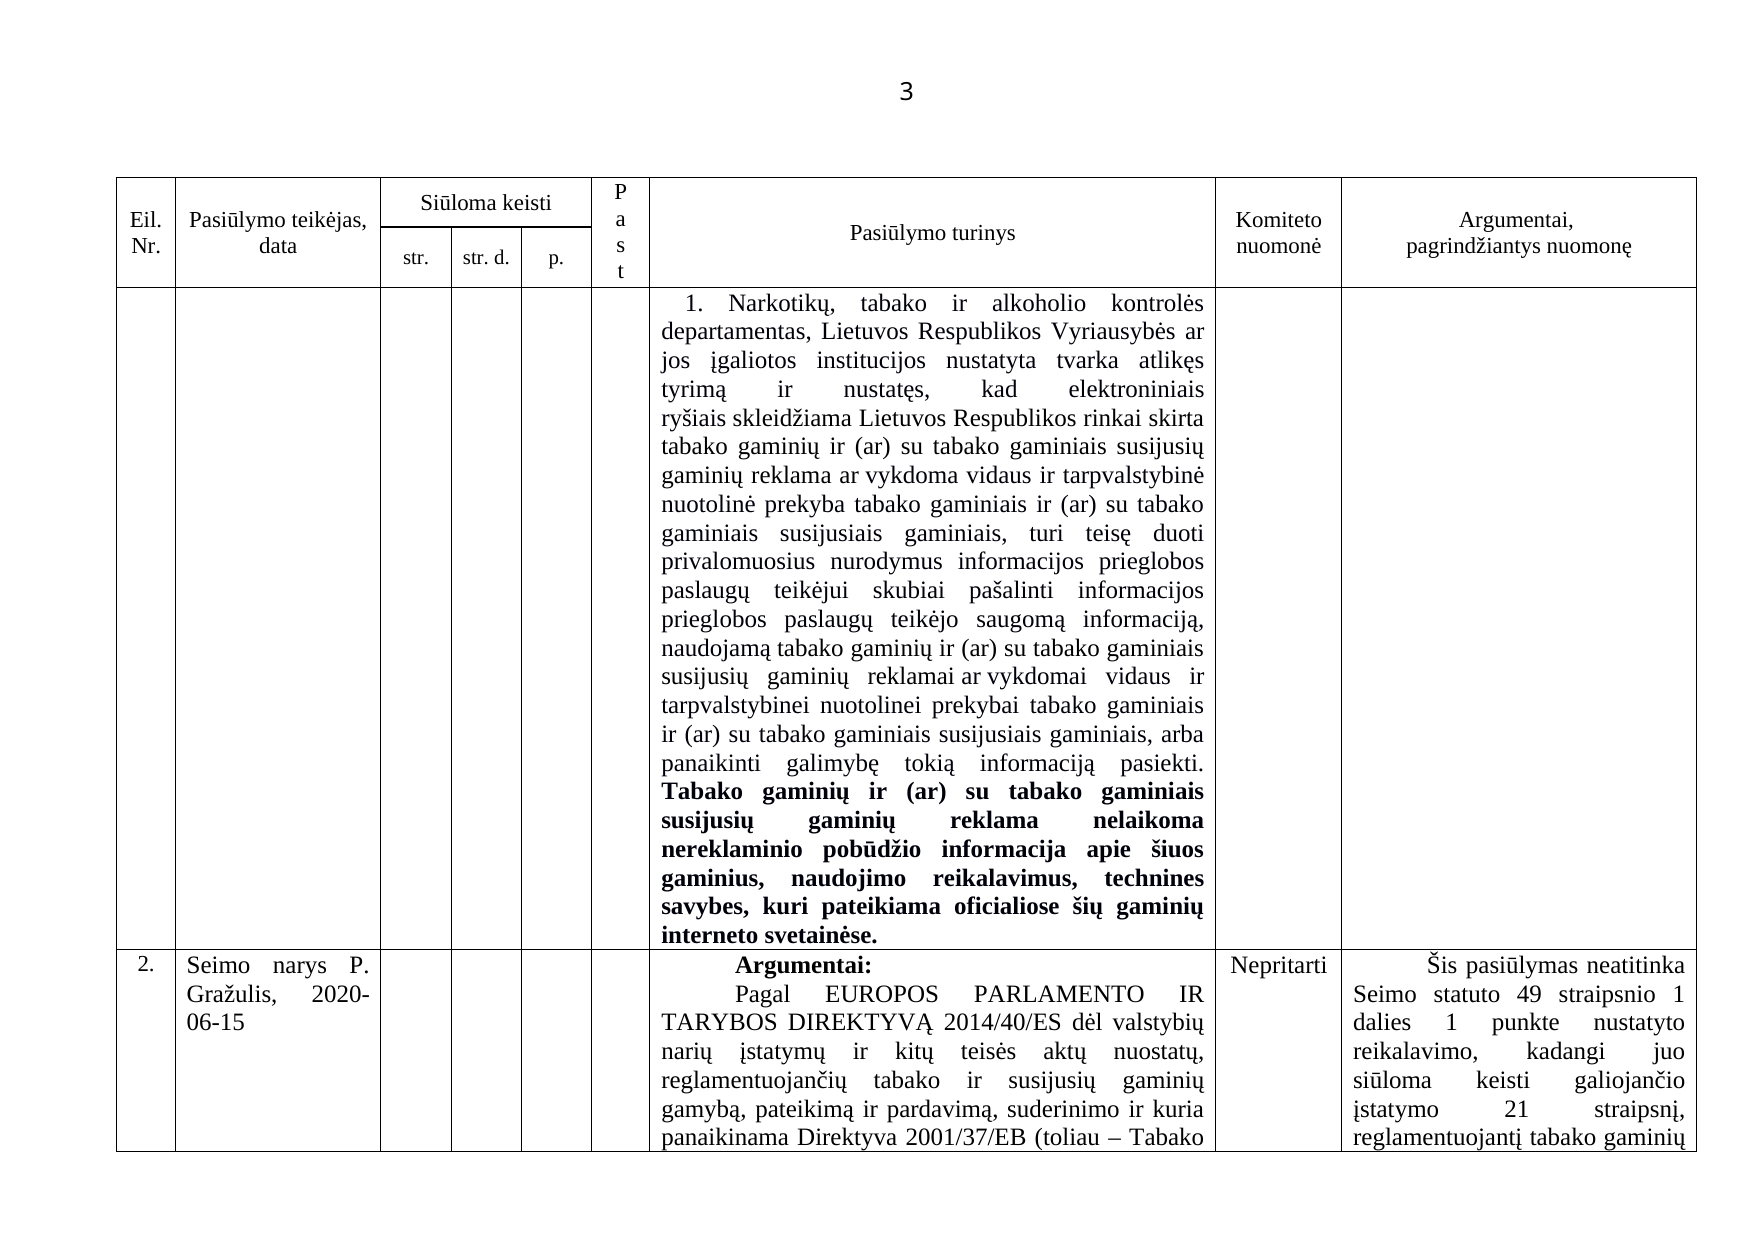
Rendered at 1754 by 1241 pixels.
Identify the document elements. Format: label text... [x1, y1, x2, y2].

table_cell [522, 950, 591, 1151]
table_cell Argumentai: Pagal EUROPOS PARLAMENTO IR TARYBOS DIREKTYVĄ 2014/40/ES dėl valstybių narių įstatymų ir kitų teisės aktų nuostatų, reglamentuojančių tabako ir susijusių gaminių gamybą, pateikimą ir pardavimą, suderinimo ir kuria panaikinama Direktyva 2001/37/EB (toliau – Tabako [650, 950, 1215, 1151]
table_header Siūloma keisti [381, 178, 591, 226]
table_cell 2. [117, 950, 175, 1151]
table_cell [522, 288, 591, 949]
table_cell Šis pasiūlymas neatitinka Seimo statuto 49 straipsnio 1 dalies 1 punkte nustatyto reikalavimo, kadangi juo siūloma keisti galiojančio įstatymo 21 straipsnį, reglamentuojantį tabako gaminių [1342, 950, 1696, 1151]
table_header Eil. Nr. [117, 178, 175, 287]
table_header Komiteto nuomonė [1216, 178, 1341, 287]
table_cell [592, 950, 649, 1151]
table_cell [176, 288, 380, 949]
table_cell p. [522, 228, 591, 287]
table_cell [592, 288, 649, 949]
table_cell [381, 950, 451, 1151]
table_header Pastabos [592, 178, 649, 287]
table_cell 1. Narkotikų, tabako ir alkoholio kontrolės departamentas, Lietuvos Respublikos Vyriausybės ar jos įgaliotos institucijos nustatyta tvarka atlikęs tyrimą ir nustatęs, kad elektroniniais ryšiais skleidžiama Lietuvos Respublikos rinkai skirta tabako gaminių ir (ar) su tabako gaminiais susijusių gaminių reklama ar vykdoma vidaus ir tarpvalstybinė nuotolinė prekyba tabako gaminiais ir (ar) su tabako gaminiais susijusiais gaminiais, turi teisę duoti privalomuosius nurodymus informacijos prieglobos paslaugų teikėjui skubiai pašalinti informacijos prieglobos paslaugų teikėjo saugomą informaciją, naudojamą tabako gaminių ir (ar) su tabako gaminiais susijusių gaminių reklamai ar vykdomai vidaus ir tarpvalstybinei nuotolinei prekybai tabako gaminiais ir (ar) su tabako gaminiais susijusiais gaminiais, arba panaikinti galimybę tokią informaciją pasiekti. Tabako gaminių ir (ar) su tabako gaminiais susijusių gaminių reklama nelaikoma nereklaminio pobūdžio informacija apie šiuos gaminius, naudojimo reikalavimus, technines savybes, kuri pateikiama oficialiose šių gaminių interneto svetainėse. [650, 288, 1215, 949]
table_cell str. [381, 228, 451, 287]
table_cell [381, 288, 451, 949]
table_cell str. d. [452, 228, 521, 287]
table_header Argumentai, pagrindžiantys nuomonę [1342, 178, 1696, 287]
table_cell [452, 288, 521, 949]
table_cell Nepritarti [1216, 950, 1341, 1151]
table_cell Seimo narys P. Gražulis, 2020-06-15 [176, 950, 380, 1151]
table_cell [452, 950, 521, 1151]
table_header Pasiūlymo teikėjas, data [176, 178, 380, 287]
table_cell [117, 288, 175, 949]
table_cell [1342, 288, 1696, 949]
table_cell [1216, 288, 1341, 949]
table_header Pasiūlymo turinys [650, 178, 1215, 287]
